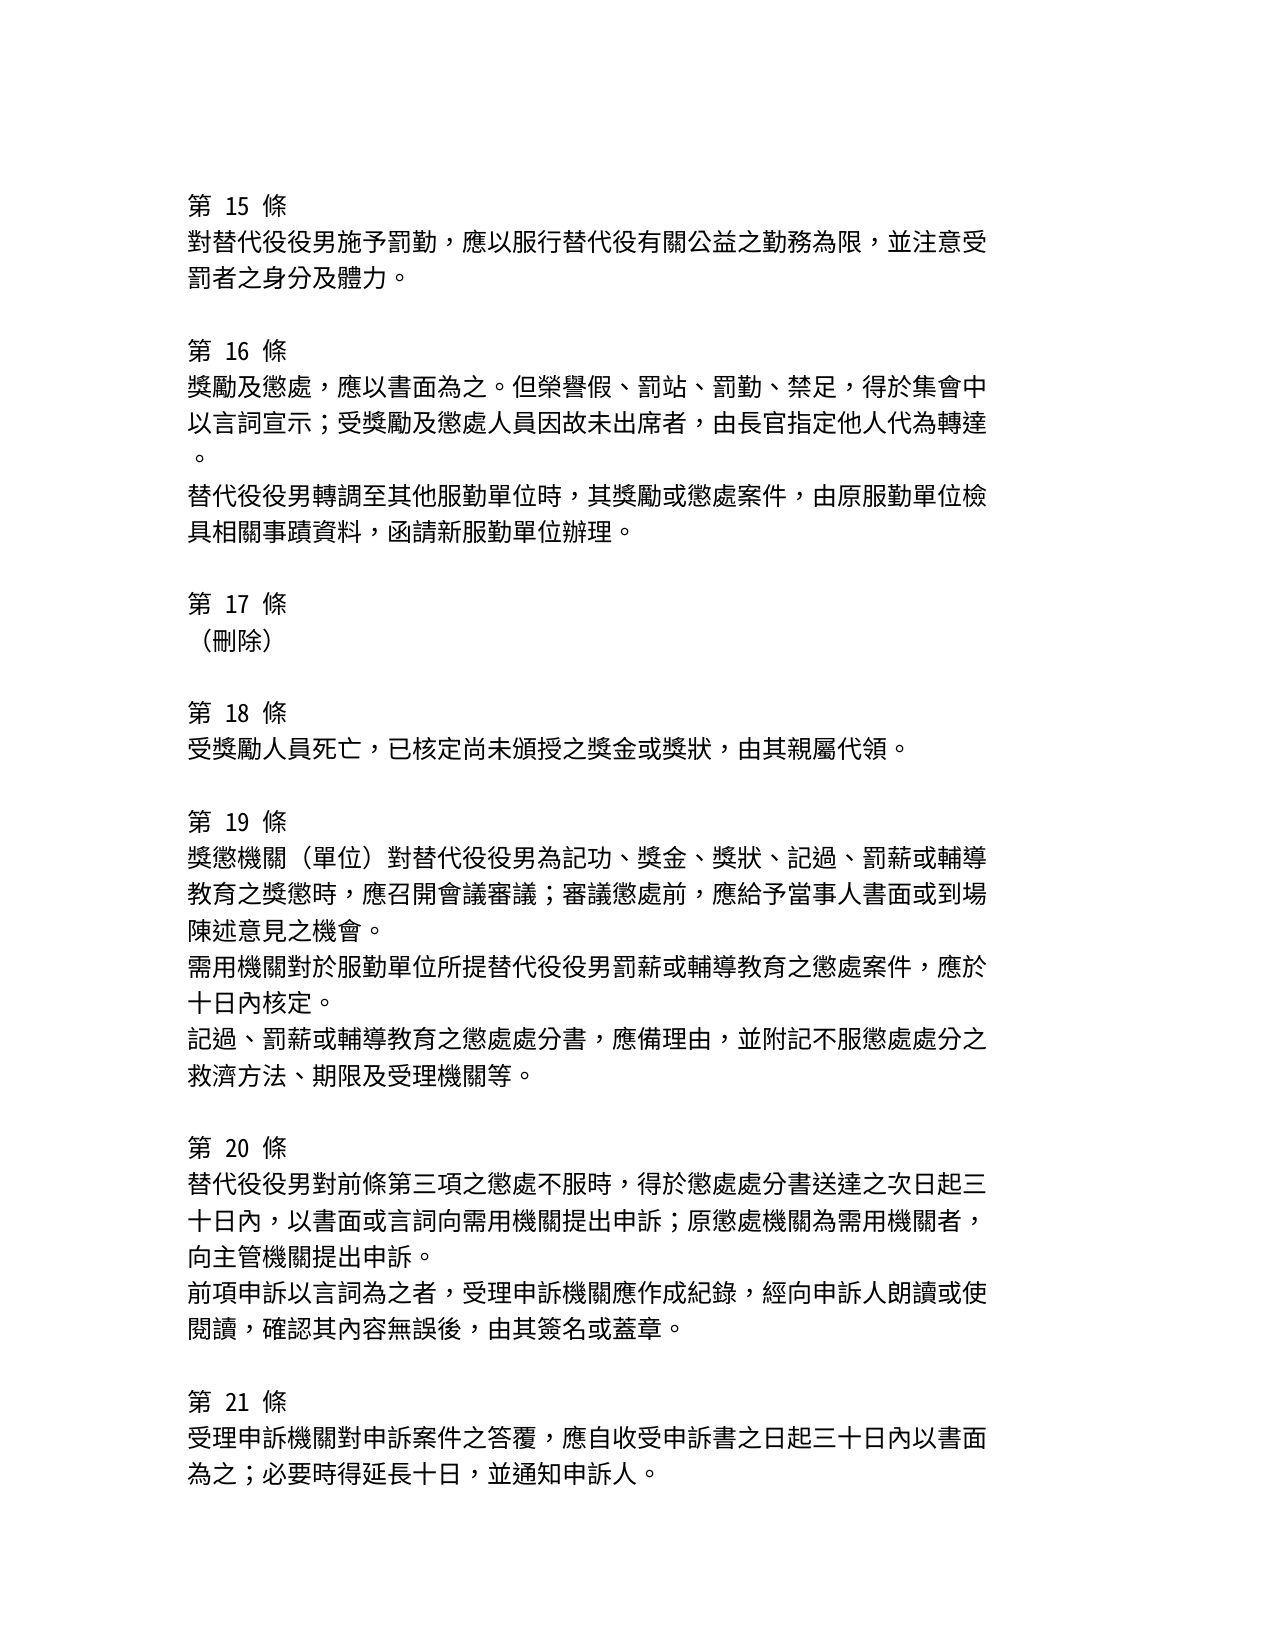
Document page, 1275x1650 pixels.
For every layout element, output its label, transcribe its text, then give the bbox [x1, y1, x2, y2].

text （刪除） [187, 621, 1087, 657]
text 第 16 條 [187, 331, 1087, 367]
text 第 17 條 [187, 585, 1087, 621]
text 陳述意見之機會。 [187, 911, 1087, 947]
text 教育之獎懲時，應召開會議審議；審議懲處前，應給予當事人書面或到場 [187, 875, 1087, 911]
text 獎勵及懲處，應以書面為之。但榮譽假、罰站、罰勤、禁足，得於集會中 [187, 367, 1087, 404]
text 替代役役男轉調至其他服勤單位時，其獎勵或懲處案件，由原服勤單位檢 [187, 476, 1087, 512]
text 罰者之身分及體力。 [187, 259, 1087, 295]
text 具相關事蹟資料，函請新服勤單位辦理。 [187, 512, 1087, 549]
text 替代役役男對前條第三項之懲處不服時，得於懲處處分書送達之次日起三 [187, 1165, 1087, 1201]
text 第 19 條 [187, 802, 1087, 839]
text 前項申訴以言詞為之者，受理申訴機關應作成紀錄，經向申訴人朗讀或使 [187, 1274, 1087, 1310]
text 救濟方法、期限及受理機關等。 [187, 1056, 1087, 1092]
text 第 18 條 [187, 694, 1087, 730]
text 。 [187, 440, 1087, 476]
text 第 20 條 [187, 1129, 1087, 1165]
text 記過、罰薪或輔導教育之懲處處分書，應備理由，並附記不服懲處處分之 [187, 1020, 1087, 1056]
text 十日內核定。 [187, 984, 1087, 1020]
text 第 15 條 [187, 186, 1087, 222]
text 為之；必要時得延長十日，並通知申訴人。 [187, 1455, 1087, 1491]
text 受理申訴機關對申訴案件之答覆，應自收受申訴書之日起三十日內以書面 [187, 1419, 1087, 1455]
text 十日內，以書面或言詞向需用機關提出申訴；原懲處機關為需用機關者， [187, 1201, 1087, 1237]
text 向主管機關提出申訴。 [187, 1237, 1087, 1274]
text 第 21 條 [187, 1382, 1087, 1419]
text 獎懲機關（單位）對替代役役男為記功、獎金、獎狀、記過、罰薪或輔導 [187, 839, 1087, 875]
text 對替代役役男施予罰勤，應以服行替代役有關公益之勤務為限，並注意受 [187, 222, 1087, 259]
text 受獎勵人員死亡，已核定尚未頒授之獎金或獎狀，由其親屬代領。 [187, 730, 1087, 766]
text 需用機關對於服勤單位所提替代役役男罰薪或輔導教育之懲處案件，應於 [187, 947, 1087, 984]
text 閱讀，確認其內容無誤後，由其簽名或蓋章。 [187, 1310, 1087, 1346]
text 以言詞宣示；受獎勵及懲處人員因故未出席者，由長官指定他人代為轉達 [187, 404, 1087, 440]
